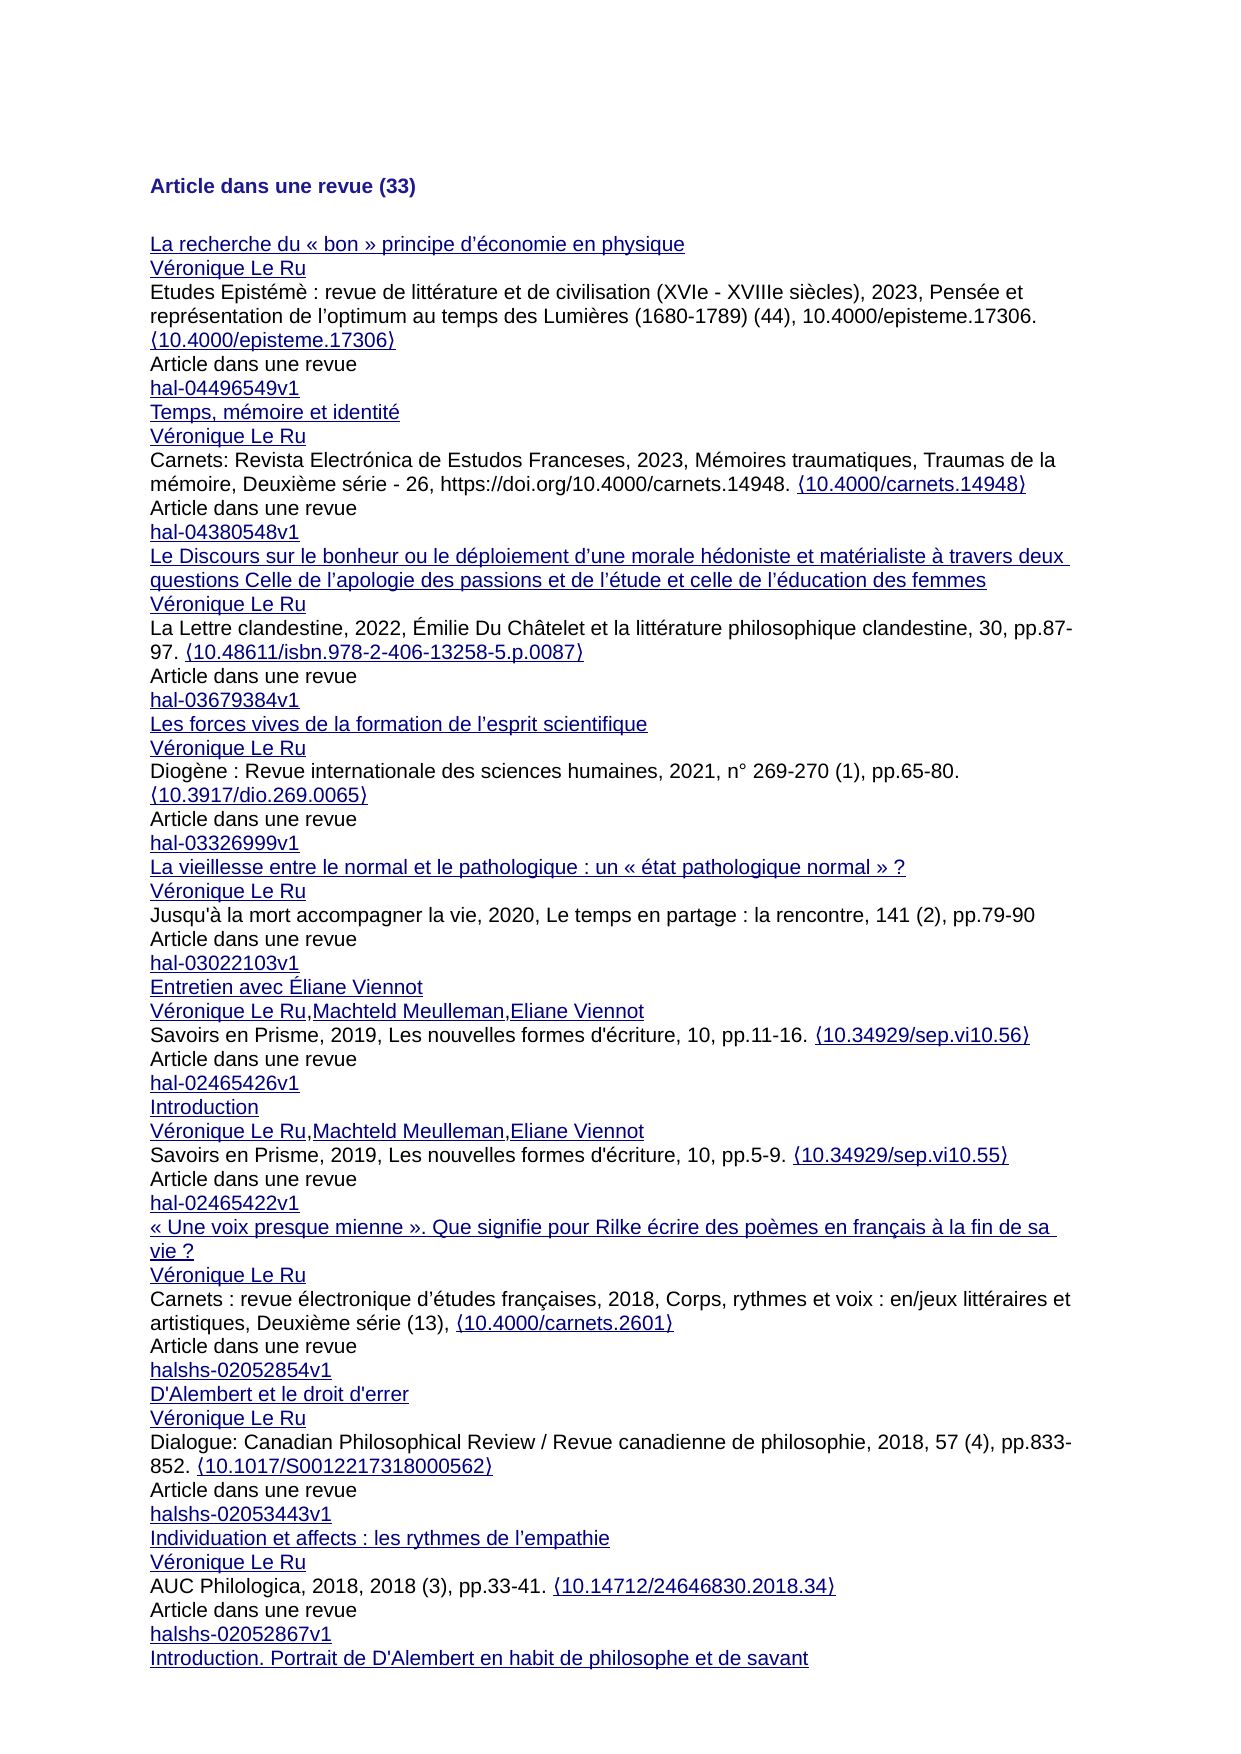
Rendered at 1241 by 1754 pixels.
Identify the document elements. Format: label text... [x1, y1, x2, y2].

table_cell Temps, mémoire et identité Véronique Le Ru Carnets: Revista Electrónica de Estudos Franceses, 2023, Mémoires traumatiques, Traumas de la mémoire, Deuxième série - 26, https://doi.org/10.4000/carnets.14948. ⟨10.4000/carnets.14948⟩ Article dans une revue hal-04380548v1 [150, 400, 1090, 544]
table_header La recherche du « bon » principe d’économie en physique Véronique Le Ru Etudes Epistémè : revue de littérature et de civilisation (XVIe - XVIIIe siècles), 2023, Pensée et représentation de l’optimum au temps des Lumières (1680-1789) (44), 10.4000/episteme.17306. ⟨10.4000/episteme.17306⟩ Article dans une revue hal-04496549v1 [150, 232, 1090, 400]
table_cell La vieillesse entre le normal et le pathologique : un « état pathologique normal » ? Véronique Le Ru Jusqu'à la mort accompagner la vie, 2020, Le temps en partage : la rencontre, 141 (2), pp.79-90 Article dans une revue hal-03022103v1 [150, 855, 1090, 975]
table_cell Le Discours sur le bonheur ou le déploiement d’une morale hédoniste et matérialiste à travers deux questions Celle de l’apologie des passions et de l’étude et celle de l’éducation des femmes Véronique Le Ru La Lettre clandestine, 2022, Émilie Du Châtelet et la littérature philosophique clandestine, 30, pp.87-97. ⟨10.48611/isbn.978-2-406-13258-5.p.0087⟩ Article dans une revue hal-03679384v1 [150, 544, 1090, 711]
table_cell D'Alembert et le droit d'errer Véronique Le Ru Dialogue: Canadian Philosophical Review / Revue canadienne de philosophie, 2018, 57 (4), pp.833-852. ⟨10.1017/S0012217318000562⟩ Article dans une revue halshs-02053443v1 [150, 1382, 1090, 1526]
table_cell Introduction. Portrait de D'Alembert en habit de philosophe et de savant [150, 1646, 1090, 1670]
table_cell Les forces vives de la formation de l’esprit scientifique Véronique Le Ru Diogène : Revue internationale des sciences humaines, 2021, n° 269-270 (1), pp.65-80. ⟨10.3917/dio.269.0065⟩ Article dans une revue hal-03326999v1 [150, 711, 1090, 855]
subtitle Article dans une revue (33) [150, 174, 1090, 198]
table_cell « Une voix presque mienne ». Que signifie pour Rilke écrire des poèmes en français à la fin de sa vie ? Véronique Le Ru Carnets : revue électronique d’études françaises, 2018, Corps, rythmes et voix : en/jeux littéraires et artistiques, Deuxième série (13), ⟨10.4000/carnets.2601⟩ Article dans une revue halshs-02052854v1 [150, 1215, 1090, 1382]
table_cell Introduction Véronique Le Ru,Machteld Meulleman,Eliane Viennot Savoirs en Prisme, 2019, Les nouvelles formes d'écriture, 10, pp.5-9. ⟨10.34929/sep.vi10.55⟩ Article dans une revue hal-02465422v1 [150, 1095, 1090, 1214]
table_cell Individuation et affects : les rythmes de l’empathie Véronique Le Ru AUC Philologica, 2018, 2018 (3), pp.33-41. ⟨10.14712/24646830.2018.34⟩ Article dans une revue halshs-02052867v1 [150, 1526, 1090, 1646]
table_cell Entretien avec Éliane Viennot Véronique Le Ru,Machteld Meulleman,Eliane Viennot Savoirs en Prisme, 2019, Les nouvelles formes d'écriture, 10, pp.11-16. ⟨10.34929/sep.vi10.56⟩ Article dans une revue hal-02465426v1 [150, 975, 1090, 1095]
